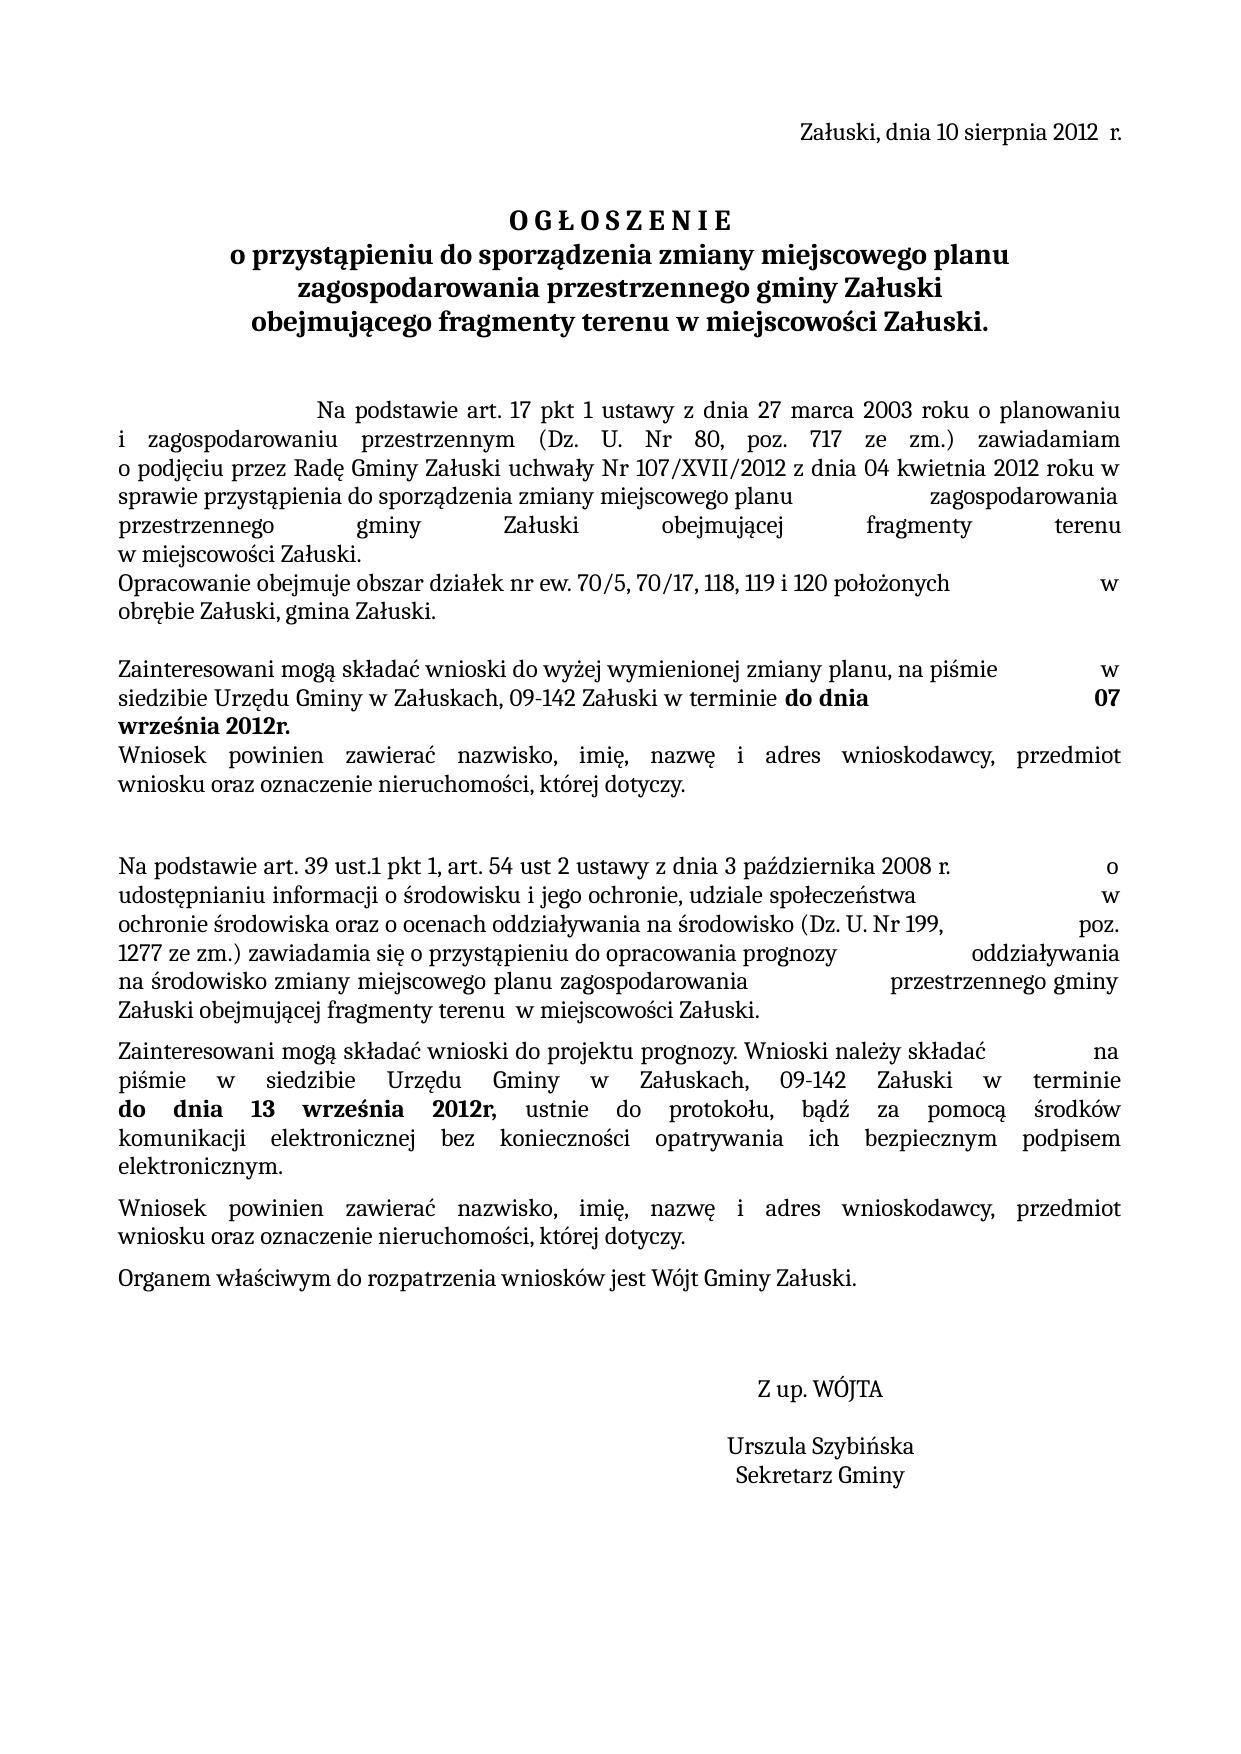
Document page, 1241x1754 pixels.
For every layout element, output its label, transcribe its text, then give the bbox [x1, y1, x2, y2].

text Urszula Szybińska [118, 1432, 1122, 1461]
text Zainteresowani mogą składać wnioski do projektu prognozy. Wnioski należy składać na piśmie w siedzibie Urzędu Gminy w Załuskach, 09-142 Załuski w terminie do dnia 13 września 2012r, ustnie do protokołu, bądź za pomocą środków komunikacji elektronicznej bez konieczności opatrywania ich bezpiecznym podpisem elektronicznym. [118, 1037, 1122, 1181]
text Sekretarz Gminy [118, 1461, 1122, 1490]
text Wniosek powinien zawierać nazwisko, imię, nazwę i adres wnioskodawcy, przedmiot wniosku oraz oznaczenie nieruchomości, której dotyczy. [118, 741, 1122, 798]
text Zainteresowani mogą składać wnioski do wyżej wymienionej zmiany planu, na piśmie w siedzibie Urzędu Gminy w Załuskach, 09-142 Załuski w terminie do dnia 07 września 2012r. [118, 655, 1122, 741]
text Z up. WÓJTA [118, 1375, 1122, 1403]
text O G Ł O S Z E N I E [118, 204, 1122, 238]
text o przystąpieniu do sporządzenia zmiany miejscowego planu [118, 238, 1122, 271]
text Na podstawie art. 39 ust.1 pkt 1, art. 54 ust 2 ustawy z dnia 3 października 2008 r. o udostępnianiu informacji o środowisku i jego ochronie, udziale społeczeństwa w ochronie środowiska oraz o ocenach oddziaływania na środowisko (Dz. U. Nr 199, poz. 1277 ze zm.) zawiadamia się o przystąpieniu do opracowania prognozy oddziaływania na środowisko zmiany miejscowego planu zagospodarowania przestrzennego gminy Załuski obejmującej fragmenty terenu w miejscowości Załuski. [118, 852, 1122, 1025]
text Wniosek powinien zawierać nazwisko, imię, nazwę i adres wnioskodawcy, przedmiot wniosku oraz oznaczenie nieruchomości, której dotyczy. [118, 1193, 1122, 1251]
text Na podstawie art. 17 pkt 1 ustawy z dnia 27 marca 2003 roku o planowaniu i zagospodarowaniu przestrzennym (Dz. U. Nr 80, poz. 717 ze zm.) zawiadamiam o podjęciu przez Radę Gminy Załuski uchwały Nr 107/XVII/2012 z dnia 04 kwietnia 2012 roku w sprawie przystąpienia do sporządzenia zmiany miejscowego planu zagospodarowania przestrzennego gminy Załuski obejmującej fragmenty terenu w miejscowości Załuski. [118, 396, 1122, 568]
text Opracowanie obejmuje obszar działek nr ew. 70/5, 70/17, 118, 119 i 120 położonych w obrębie Załuski, gmina Załuski. [118, 568, 1122, 626]
text Załuski, dnia 10 sierpnia 2012 r. [118, 118, 1122, 147]
text zagospodarowania przestrzennego gminy Załuski obejmującego fragmenty terenu w miejscowości Załuski. [118, 271, 1122, 338]
text Organem właściwym do rozpatrzenia wniosków jest Wójt Gminy Załuski. [118, 1263, 1122, 1292]
